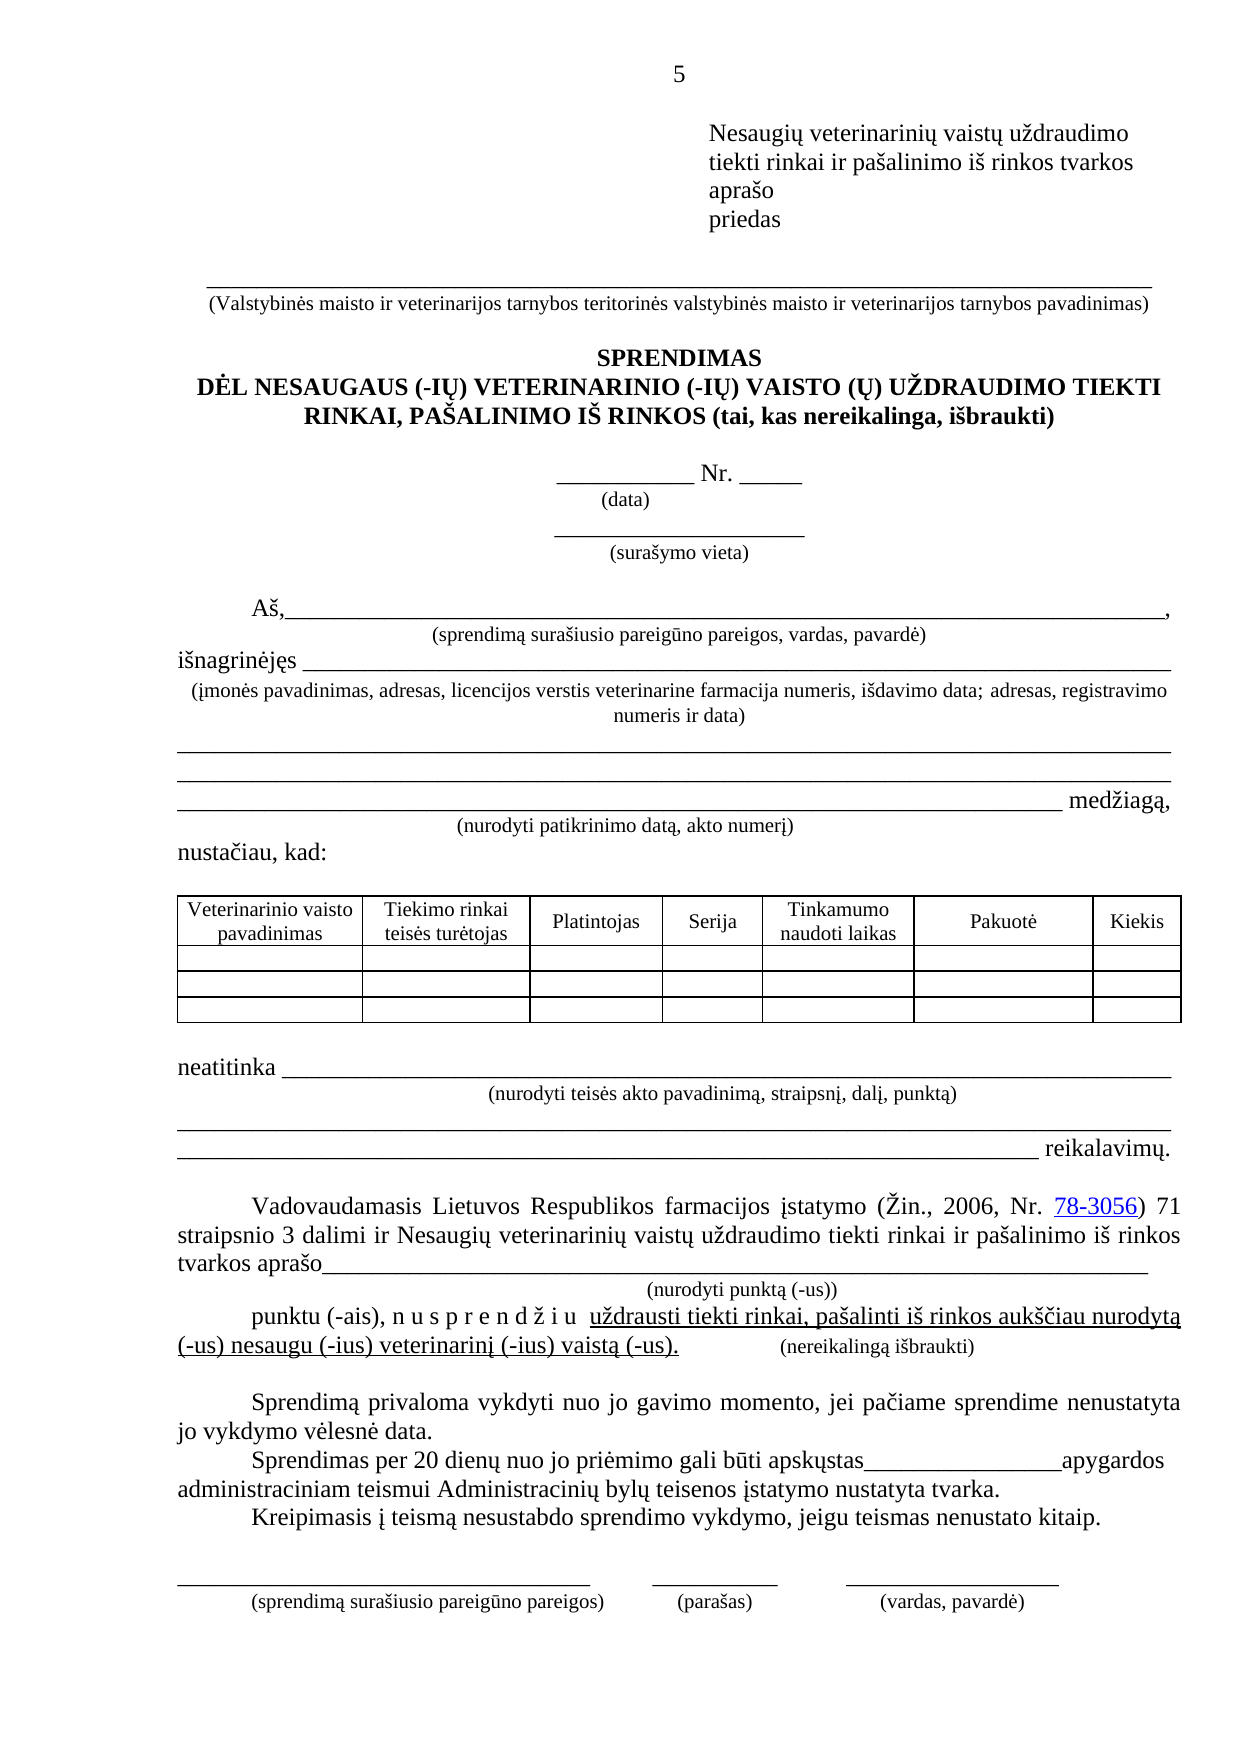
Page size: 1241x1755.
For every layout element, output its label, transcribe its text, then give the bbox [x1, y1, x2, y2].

text Aš, , [177, 593, 1181, 622]
text _________________________________ __________ _________________ [177, 1560, 1181, 1589]
table_header Tiekimo rinkai teisės turėtojas [363, 897, 529, 945]
text Vadovaudamasis Lietuvos Respublikos farmacijos įstatymo (Žin., 2006, Nr. 78-3056) 71 straipsnio 3 dalimi ir Nesaugių veterinarinių vaistų uždraudimo tiekti rinkai ir pašalinimo iš rinkos tvarkos aprašo [177, 1191, 1181, 1277]
table_header Kiekis [1094, 897, 1180, 945]
text reikalavimų. [177, 1133, 1181, 1162]
table_cell [178, 998, 362, 1022]
table_cell [363, 946, 529, 970]
table_cell [663, 972, 762, 996]
text aprašo [177, 176, 1181, 204]
table_cell [178, 972, 362, 996]
text (nurodyti punktą (-us)) [177, 1277, 1181, 1301]
text išnagrinėjęs [177, 646, 1181, 674]
table_cell [763, 972, 913, 996]
table_header Veterinarinio vaisto pavadinimas [178, 897, 362, 945]
table_header Tinkamumo naudoti laikas [763, 897, 913, 945]
text punktu (-ais), nusprendžiu uždrausti tiekti rinkai, pašalinti iš rinkos aukščiau nurodytą (-us) nesaugu (-ius) veterinarinį (-ius) vaistą (-us). (nereikalingą išbraukti) [177, 1301, 1181, 1359]
table_cell [531, 998, 662, 1022]
table_header Platintojas [531, 897, 662, 945]
table_cell [1094, 946, 1180, 970]
text neatitinka [177, 1052, 1181, 1081]
table_cell [363, 972, 529, 996]
table_cell [915, 998, 1092, 1022]
table_cell [531, 946, 662, 970]
table_cell [178, 946, 362, 970]
text Sprendimą privaloma vykdyti nuo jo gavimo momento, jei pačiame sprendime nenustatyta jo vykdymo vėlesnė data. [177, 1387, 1181, 1445]
text (Valstybinės maisto ir veterinarijos tarnybos teritorinės valstybinės maisto ir veterinarijos tarnybos pavadinimas) [177, 291, 1181, 315]
text (sprendimą surašiusio pareigūno pareigos, vardas, pavardė) [177, 622, 1181, 646]
text (sprendimą surašiusio pareigūno pareigos) (parašas) (vardas, pavardė) [177, 1589, 1181, 1613]
table_cell [531, 972, 662, 996]
text medžiagą, [177, 785, 1181, 813]
text DĖL NESAUGAUS (-IŲ) VETERINARINIO (-IŲ) VAISTO (Ų) UŽDRAUDIMO TIEKTI RINKAI, PAŠALINIMO IŠ RINKOS (tai, kas nereikalinga, išbraukti) [177, 372, 1181, 430]
text Nesaugių veterinarinių vaistų uždraudimo [709, 118, 1181, 147]
text administraciniam teismui Administracinių bylų teisenos įstatymo nustatyta tvarka. [177, 1474, 1181, 1502]
text priedas [177, 204, 1181, 233]
text ___________ Nr. _____ [177, 458, 1181, 487]
table_cell [915, 972, 1092, 996]
table_header Serija [663, 897, 762, 945]
text (nurodyti patikrinimo datą, akto numerį) [177, 813, 1181, 837]
text ____________________ [177, 511, 1181, 540]
text nustačiau, kad: [177, 837, 1181, 866]
table_cell [363, 998, 529, 1022]
table_cell [763, 998, 913, 1022]
table_cell [1094, 972, 1180, 996]
text Kreipimasis į teismą nesustabdo sprendimo vykdymo, jeigu teismas nenustato kitaip. [177, 1502, 1181, 1531]
table_cell [663, 946, 762, 970]
text Sprendimas per 20 dienų nuo jo priėmimo gali būti apskųstas apygardos [177, 1445, 1181, 1474]
text (nurodyti teisės akto pavadinimą, straipsnį, dalį, punktą) [177, 1081, 1181, 1105]
text (įmonės pavadinimas, adresas, licencijos verstis veterinarine farmacija numeris, išdavimo data; adresas, registravimo numeris ir data) [177, 674, 1181, 727]
table_cell [663, 998, 762, 1022]
table_cell [915, 946, 1092, 970]
table_header Pakuotė [915, 897, 1092, 945]
text (data) [177, 487, 1181, 511]
text SPRENDIMAS [177, 343, 1181, 372]
text tiekti rinkai ir pašalinimo iš rinkos tvarkos [177, 147, 1181, 176]
table_cell [763, 946, 913, 970]
text (surašymo vieta) [177, 540, 1181, 564]
table_cell [1094, 998, 1180, 1022]
